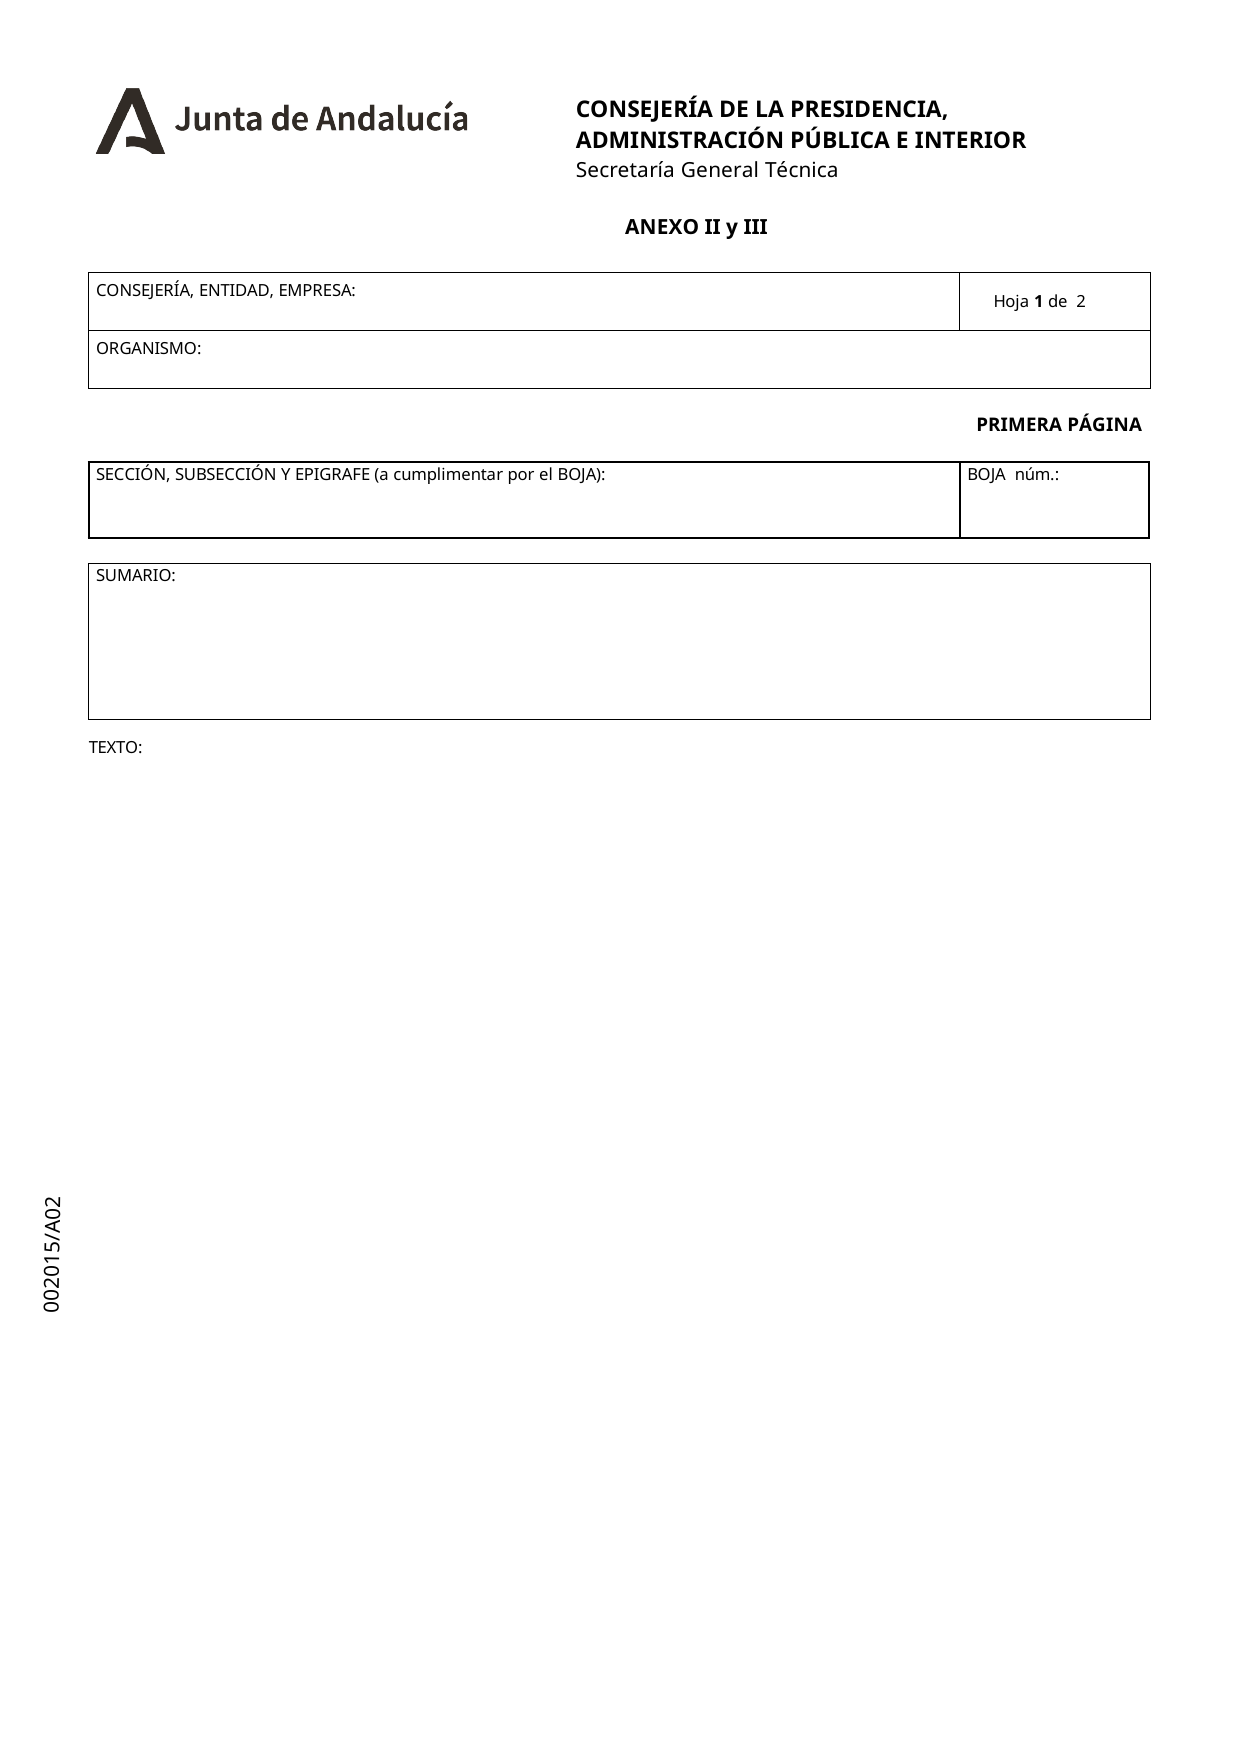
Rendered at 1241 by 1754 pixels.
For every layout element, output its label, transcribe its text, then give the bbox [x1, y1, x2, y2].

table_header PRIMERA PÁGINA [620, 411, 1149, 437]
table_header BOJA núm.: [961, 463, 1148, 537]
text TEXTO: [88, 736, 1152, 759]
table_header SUMARIO: [89, 564, 1150, 718]
table_header SECCIÓN, SUBSECCIÓN Y EPIGRAFE (a cumplimentar por el BOJA): [90, 463, 959, 537]
picture [95, 88, 468, 154]
table_header INSER [89, 411, 620, 437]
